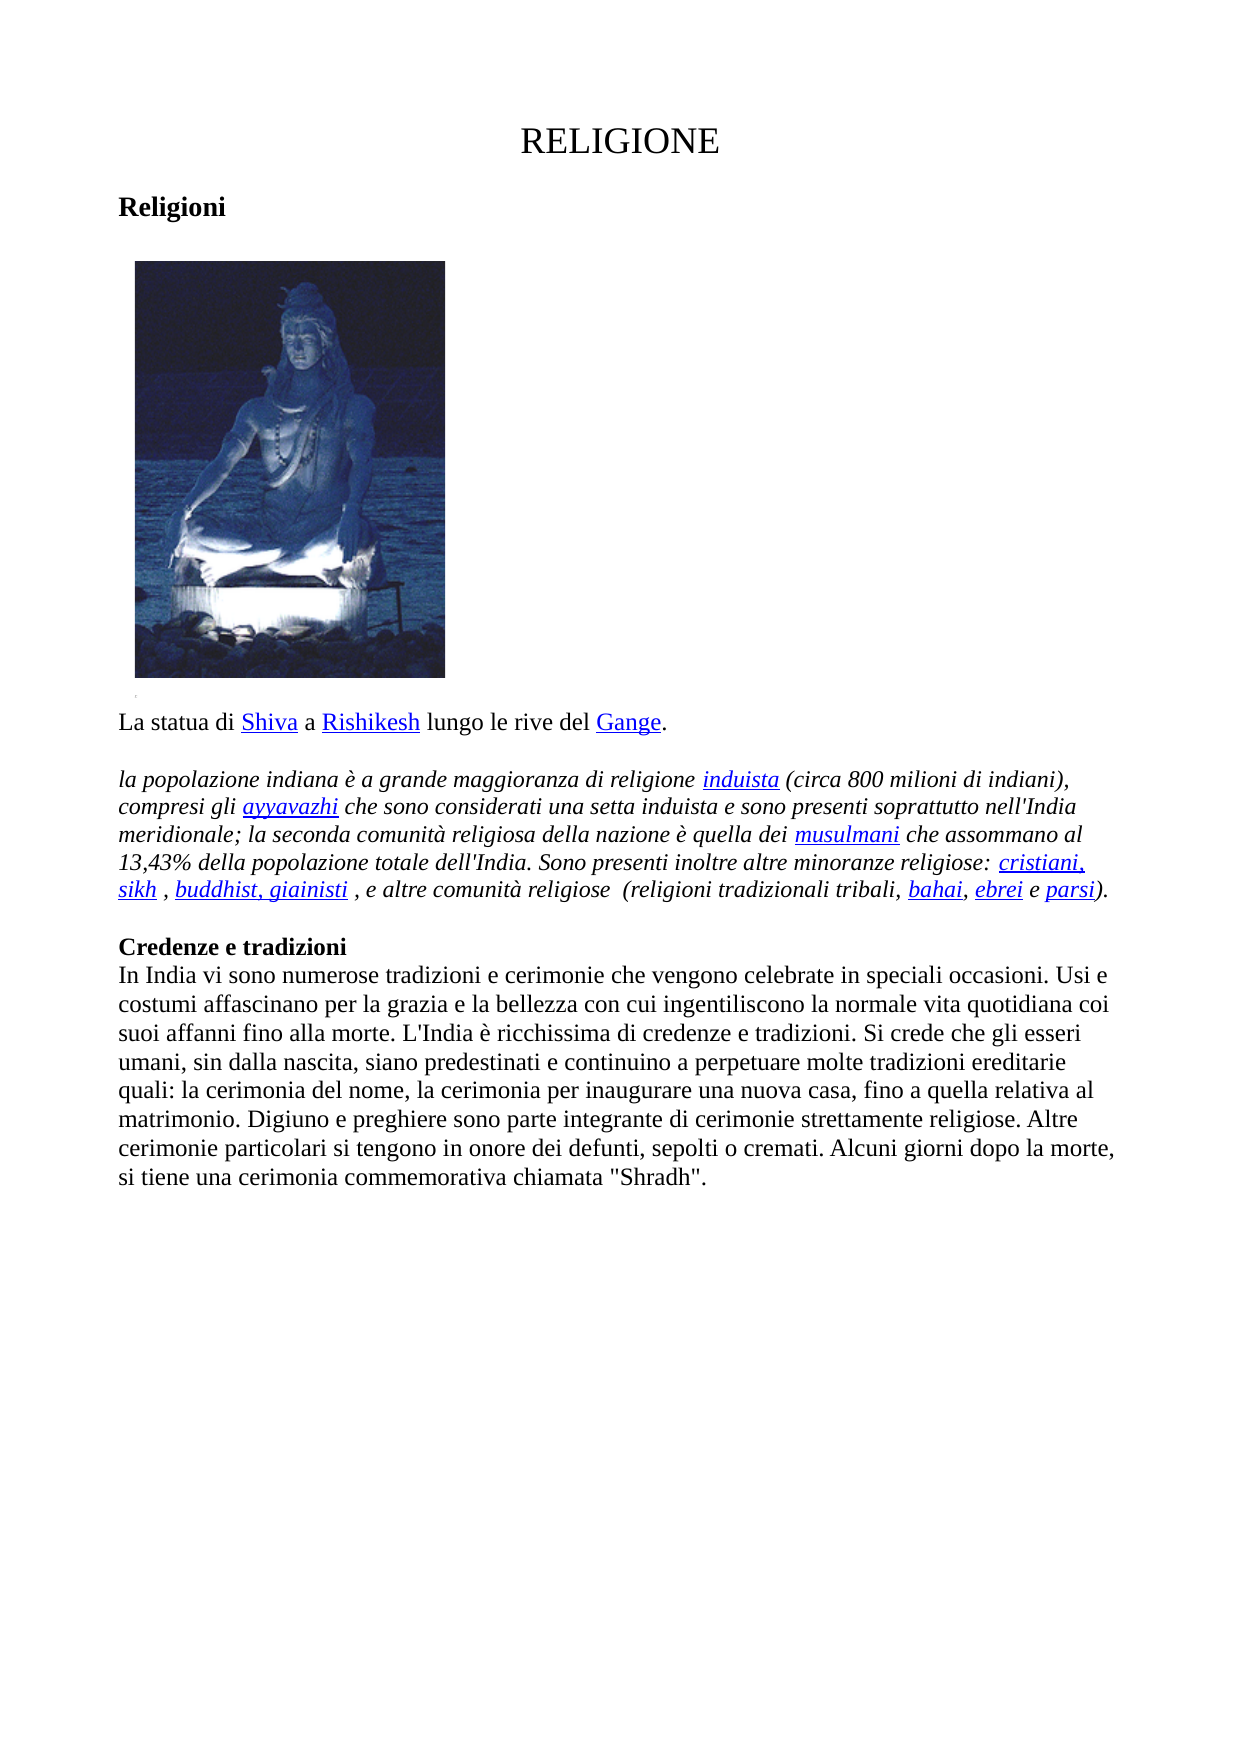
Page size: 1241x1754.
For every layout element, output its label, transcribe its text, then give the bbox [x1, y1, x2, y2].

picture [134, 261, 446, 678]
text RELIGIONE [118, 118, 1122, 161]
text la popolazione indiana è a grande maggioranza di religione induista (circa 800 milioni di indiani), compresi gli ayyavazhi che sono considerati una setta induista e sono presenti soprattutto nell'India meridionale; la seconda comunità religiosa della nazione è quella dei musulmani che assommano al 13,43% della popolazione totale dell'India. Sono presenti inoltre altre minoranze religiose: cristiani, sikh , buddhist, giainisti , e altre comunità religiose (religioni tradizionali tribali, bahai, ebrei e parsi). [118, 765, 1122, 903]
text La statua di Shiva a Rishikesh lungo le rive del Gange. [118, 707, 1122, 736]
subtitle Religioni [118, 190, 1122, 223]
text Credenze e tradizioni In India vi sono numerose tradizioni e cerimonie che vengono celebrate in speciali occasioni. Usi e costumi affascinano per la grazia e la bellezza con cui ingentiliscono la normale vita quotidiana coi suoi affanni fino alla morte. L'India è ricchissima di credenze e tradizioni. Si crede che gli esseri umani, sin dalla nascita, siano predestinati e continuino a perpetuare molte tradizioni ereditarie quali: la cerimonia del nome, la cerimonia per inaugurare una nuova casa, fino a quella relativa al matrimonio. Digiuno e preghiere sono parte integrante di cerimonie strettamente religiose. Altre cerimonie particolari si tengono in onore dei defunti, sepolti o cremati. Alcuni giorni dopo la morte, si tiene una cerimonia commemorativa chiamata "Shradh". [118, 932, 1122, 1191]
